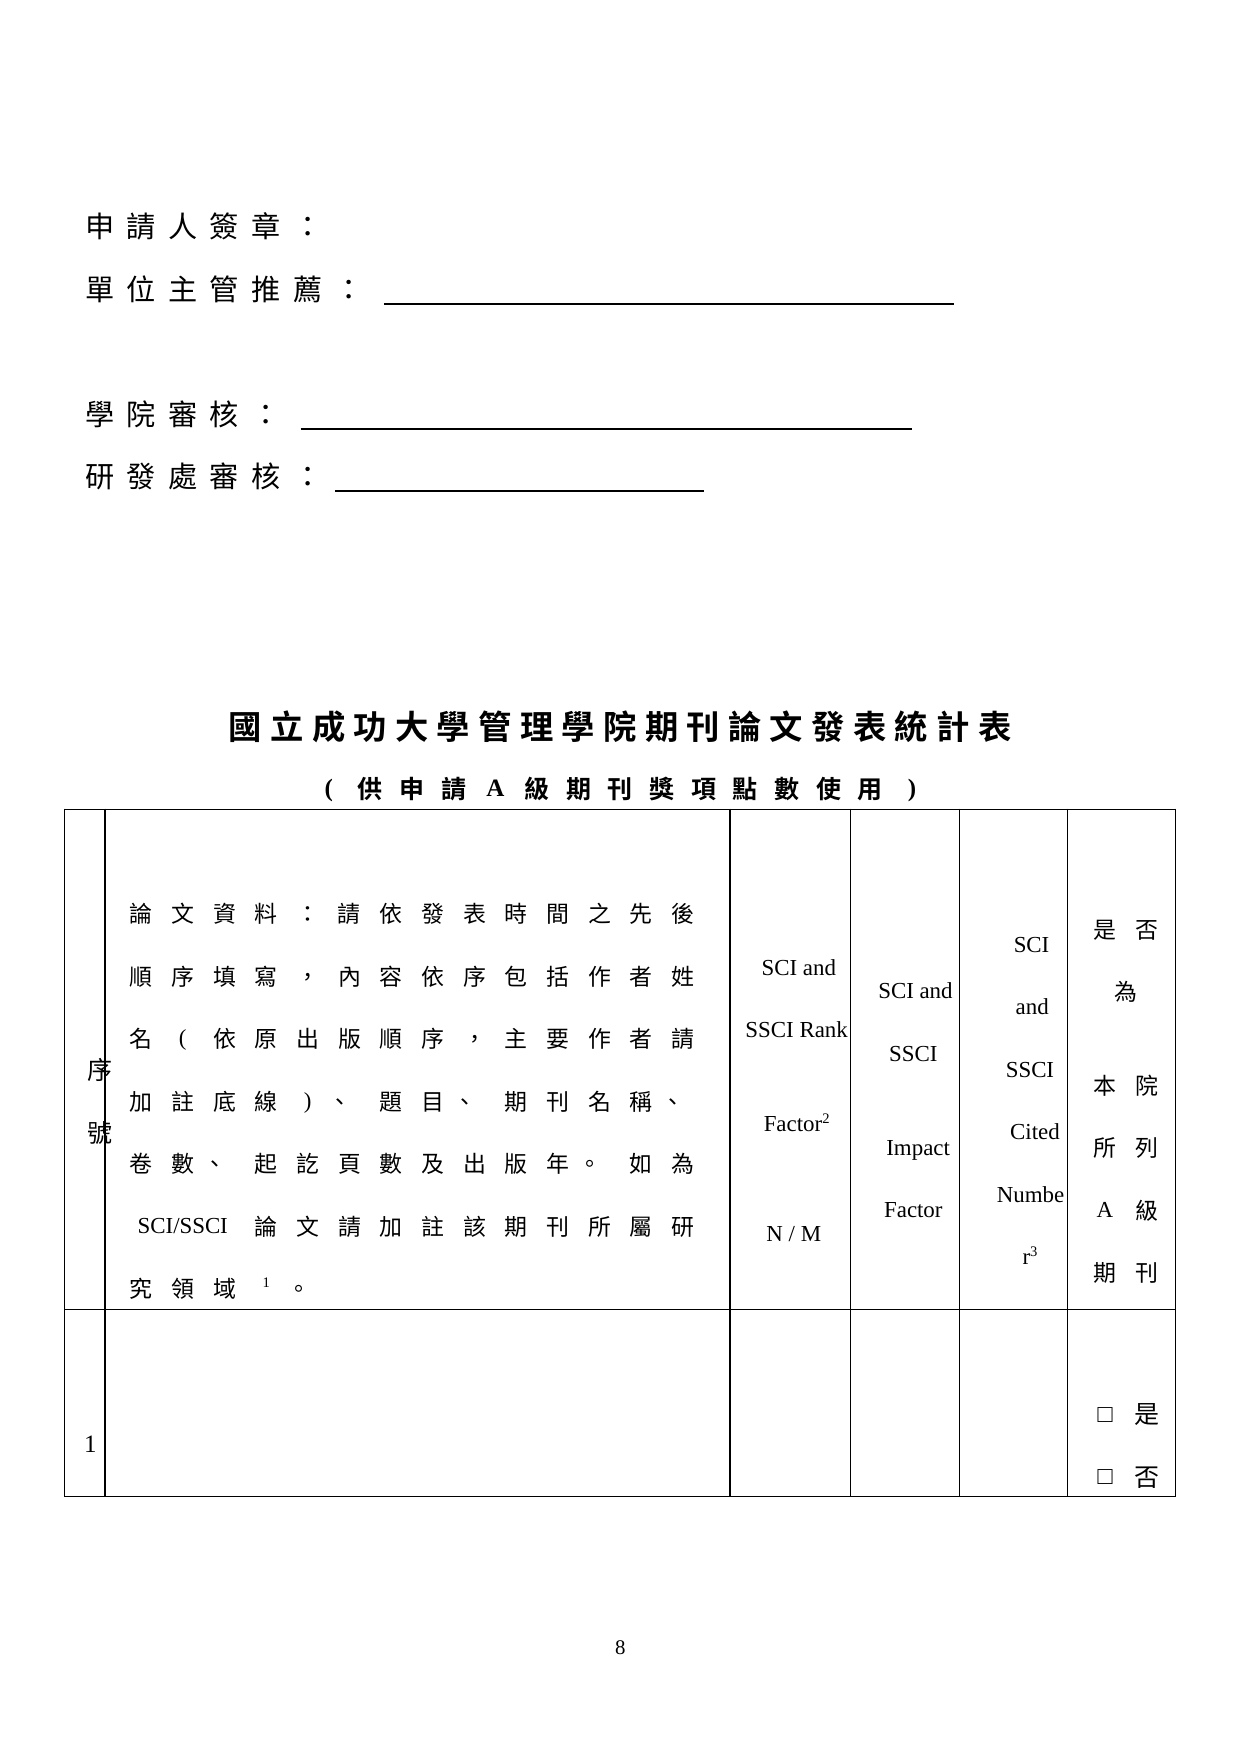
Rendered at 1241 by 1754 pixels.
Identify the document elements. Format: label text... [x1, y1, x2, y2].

text (供申請A級期刊獎項點數使用) [78, 746, 1162, 808]
text 國立成功大學管理學院期刊論文發表統計表 [78, 683, 1162, 746]
table_cell [960, 1310, 1067, 1496]
table_cell [851, 1310, 959, 1496]
text 申請人簽章： 單位主管推薦： [78, 183, 1162, 308]
table_cell □是 □否 [1068, 1310, 1175, 1496]
table_cell [731, 1310, 850, 1496]
table_header SCI and SSCI Cited Number3 [960, 810, 1067, 1308]
table_header 是否為 本院所列A級期刊 [1068, 810, 1175, 1308]
table_header 序號 [65, 810, 104, 1308]
text 學院審核： 研發處審核： [78, 371, 1162, 496]
table_header 論文資料：請依發表時間之先後順序填寫，內容依序包括作者姓名(依原出版順序，主要作者請加註底線)、題目、期刊名稱、卷數、起訖頁數及出版年。如為SCI/SSCI論文請加註該期刊所屬研究領域1。 [106, 810, 729, 1308]
table_header SCI and SSCI Rank Factor2 N / M [731, 810, 850, 1308]
table_cell [106, 1310, 729, 1496]
table_cell 1 [65, 1310, 104, 1496]
table_header SCI and SSCI Impact Factor [851, 810, 959, 1308]
